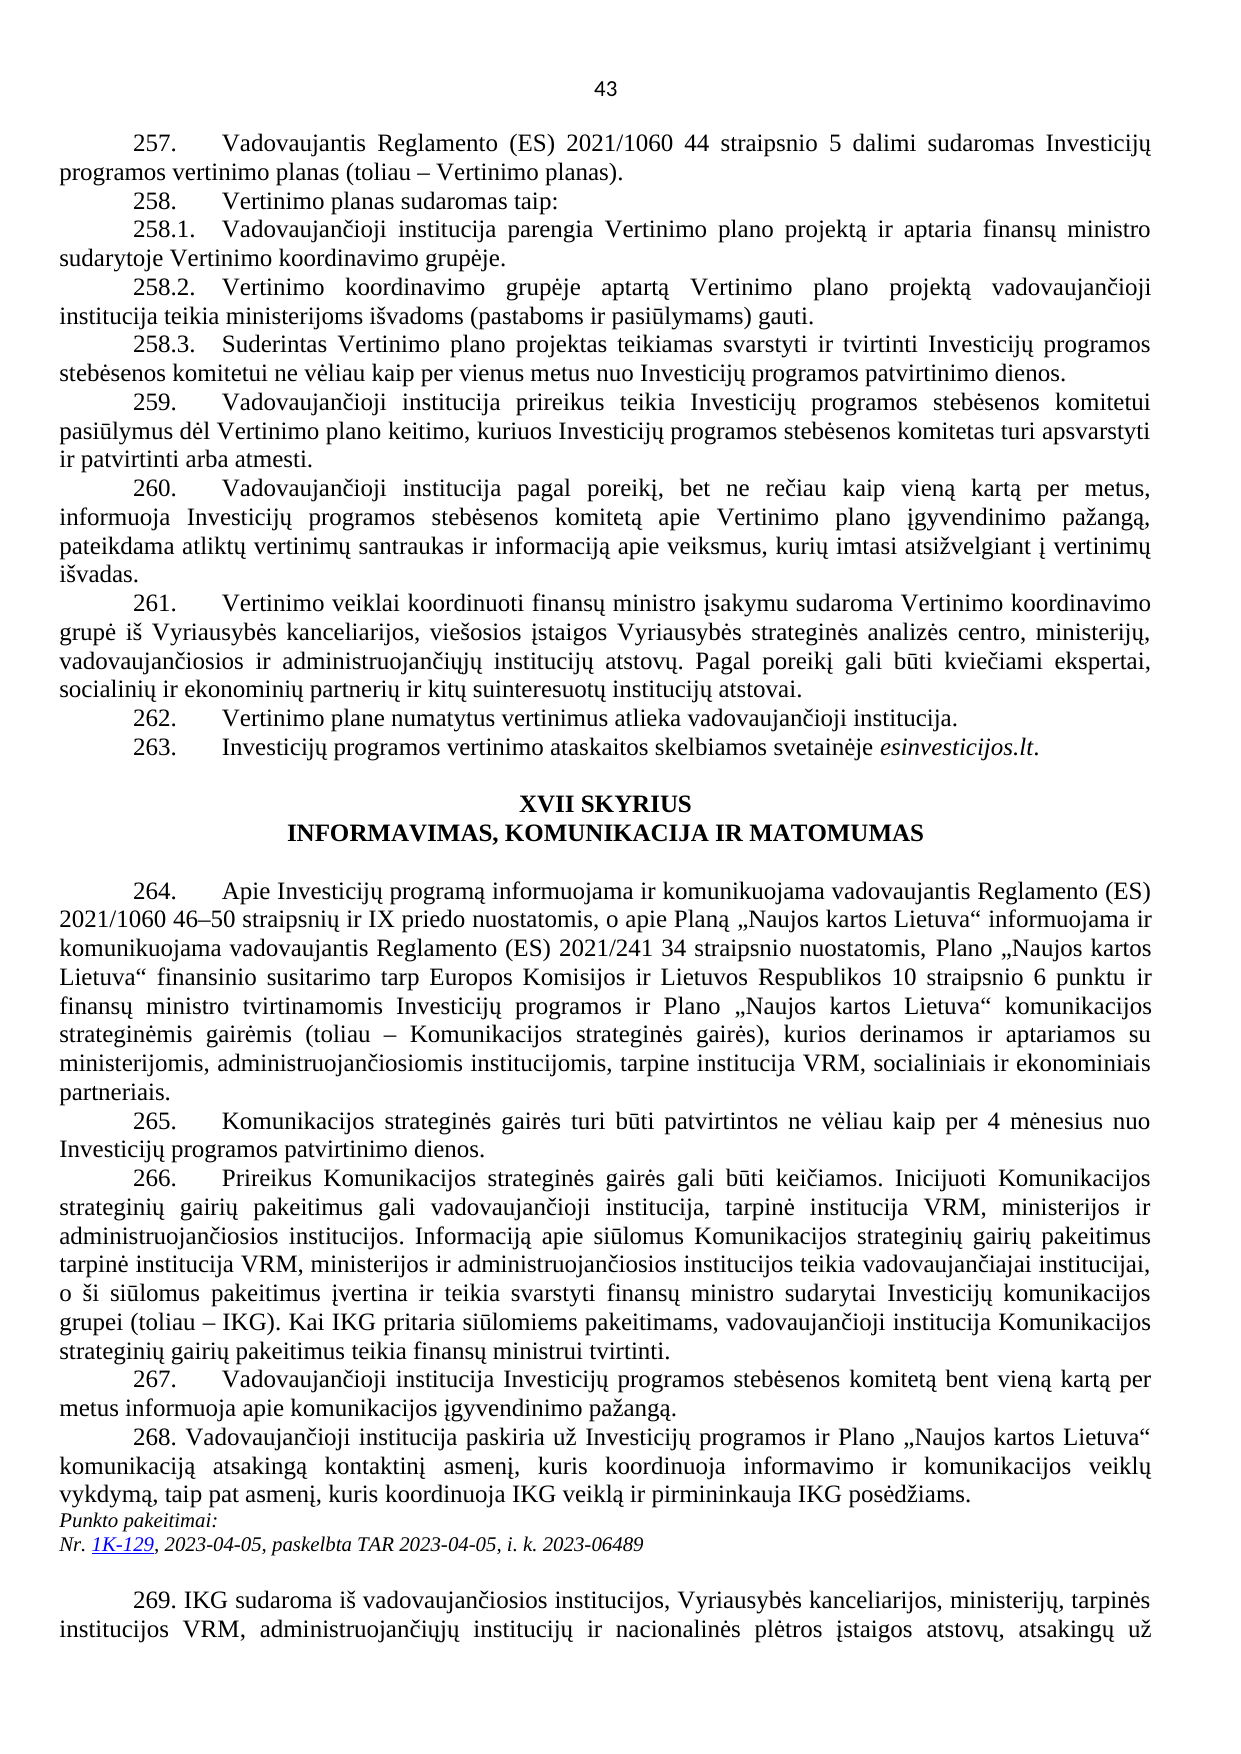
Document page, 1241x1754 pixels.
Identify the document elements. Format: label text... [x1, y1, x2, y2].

subtitle INFORMAVIMAS, KOMUNIKACIJA IR MATOMUMAS [59, 818, 1152, 847]
text 262. Vertinimo plane numatytus vertinimus atlieka vadovaujančioji institucija. [59, 703, 1152, 732]
text Punkto pakeitimai: [59, 1508, 1152, 1532]
text 258.1. Vadovaujančioji institucija parengia Vertinimo plano projektą ir aptaria finansų ministro sudarytoje Vertinimo koordinavimo grupėje. [59, 214, 1152, 272]
text 269. IKG sudaroma iš vadovaujančiosios institucijos, Vyriausybės kanceliarijos, ministerijų, tarpinės institucijos VRM, administruojančiųjų institucijų ir nacionalinės plėtros įstaigos atstovų, atsakingų už [59, 1585, 1152, 1643]
text 259. Vadovaujančioji institucija prireikus teikia Investicijų programos stebėsenos komitetui pasiūlymus dėl Vertinimo plano keitimo, kuriuos Investicijų programos stebėsenos komitetas turi apsvarstyti ir patvirtinti arba atmesti. [59, 387, 1152, 473]
text 268. Vadovaujančioji institucija paskiria už Investicijų programos ir Plano „Naujos kartos Lietuva“ komunikaciją atsakingą kontaktinį asmenį, kuris koordinuoja informavimo ir komunikacijos veiklų vykdymą, taip pat asmenį, kuris koordinuoja IKG veiklą ir pirmininkauja IKG posėdžiams. [59, 1422, 1152, 1508]
text 263. Investicijų programos vertinimo ataskaitos skelbiamos svetainėje esinvesticijos.lt. [59, 732, 1152, 761]
text Nr. 1K-129, 2023-04-05, paskelbta TAR 2023-04-05, i. k. 2023-06489 [59, 1532, 1152, 1556]
text 257. Vadovaujantis Reglamento (ES) 2021/1060 44 straipsnio 5 dalimi sudaromas Investicijų programos vertinimo planas (toliau – Vertinimo planas). [59, 128, 1152, 186]
text 258.3. Suderintas Vertinimo plano projektas teikiamas svarstyti ir tvirtinti Investicijų programos stebėsenos komitetui ne vėliau kaip per vienus metus nuo Investicijų programos patvirtinimo dienos. [59, 329, 1152, 387]
text 260. Vadovaujančioji institucija pagal poreikį, bet ne rečiau kaip vieną kartą per metus, informuoja Investicijų programos stebėsenos komitetą apie Vertinimo plano įgyvendinimo pažangą, pateikdama atliktų vertinimų santraukas ir informaciją apie veiksmus, kurių imtasi atsižvelgiant į vertinimų išvadas. [59, 473, 1152, 588]
text 258. Vertinimo planas sudaromas taip: [59, 186, 1152, 214]
text 267. Vadovaujančioji institucija Investicijų programos stebėsenos komitetą bent vieną kartą per metus informuoja apie komunikacijos įgyvendinimo pažangą. [59, 1364, 1152, 1422]
text 265. Komunikacijos strateginės gairės turi būti patvirtintos ne vėliau kaip per 4 mėnesius nuo Investicijų programos patvirtinimo dienos. [59, 1106, 1152, 1163]
text XVII SKYRIUS [59, 789, 1152, 818]
text 264. Apie Investicijų programą informuojama ir komunikuojama vadovaujantis Reglamento (ES) 2021/1060 46–50 straipsnių ir IX priedo nuostatomis, o apie Planą „Naujos kartos Lietuva“ informuojama ir komunikuojama vadovaujantis Reglamento (ES) 2021/241 34 straipsnio nuostatomis, Plano „Naujos kartos Lietuva“ finansinio susitarimo tarp Europos Komisijos ir Lietuvos Respublikos 10 straipsnio 6 punktu ir finansų ministro tvirtinamomis Investicijų programos ir Plano „Naujos kartos Lietuva“ komunikacijos strateginėmis gairėmis (toliau – Komunikacijos strateginės gairės), kurios derinamos ir aptariamos su ministerijomis, administruojančiosiomis institucijomis, tarpine institucija VRM, socialiniais ir ekonominiais partneriais. [59, 876, 1152, 1106]
text 261. Vertinimo veiklai koordinuoti finansų ministro įsakymu sudaroma Vertinimo koordinavimo grupė iš Vyriausybės kanceliarijos, viešosios įstaigos Vyriausybės strateginės analizės centro, ministerijų, vadovaujančiosios ir administruojančiųjų institucijų atstovų. Pagal poreikį gali būti kviečiami ekspertai, socialinių ir ekonominių partnerių ir kitų suinteresuotų institucijų atstovai. [59, 588, 1152, 703]
text 258.2. Vertinimo koordinavimo grupėje aptartą Vertinimo plano projektą vadovaujančioji institucija teikia ministerijoms išvadoms (pastaboms ir pasiūlymams) gauti. [59, 272, 1152, 329]
text 266. Prireikus Komunikacijos strateginės gairės gali būti keičiamos. Inicijuoti Komunikacijos strateginių gairių pakeitimus gali vadovaujančioji institucija, tarpinė institucija VRM, ministerijos ir administruojančiosios institucijos. Informaciją apie siūlomus Komunikacijos strateginių gairių pakeitimus tarpinė institucija VRM, ministerijos ir administruojančiosios institucijos teikia vadovaujančiajai institucijai, o ši siūlomus pakeitimus įvertina ir teikia svarstyti finansų ministro sudarytai Investicijų komunikacijos grupei (toliau – IKG). Kai IKG pritaria siūlomiems pakeitimams, vadovaujančioji institucija Komunikacijos strateginių gairių pakeitimus teikia finansų ministrui tvirtinti. [59, 1163, 1152, 1364]
